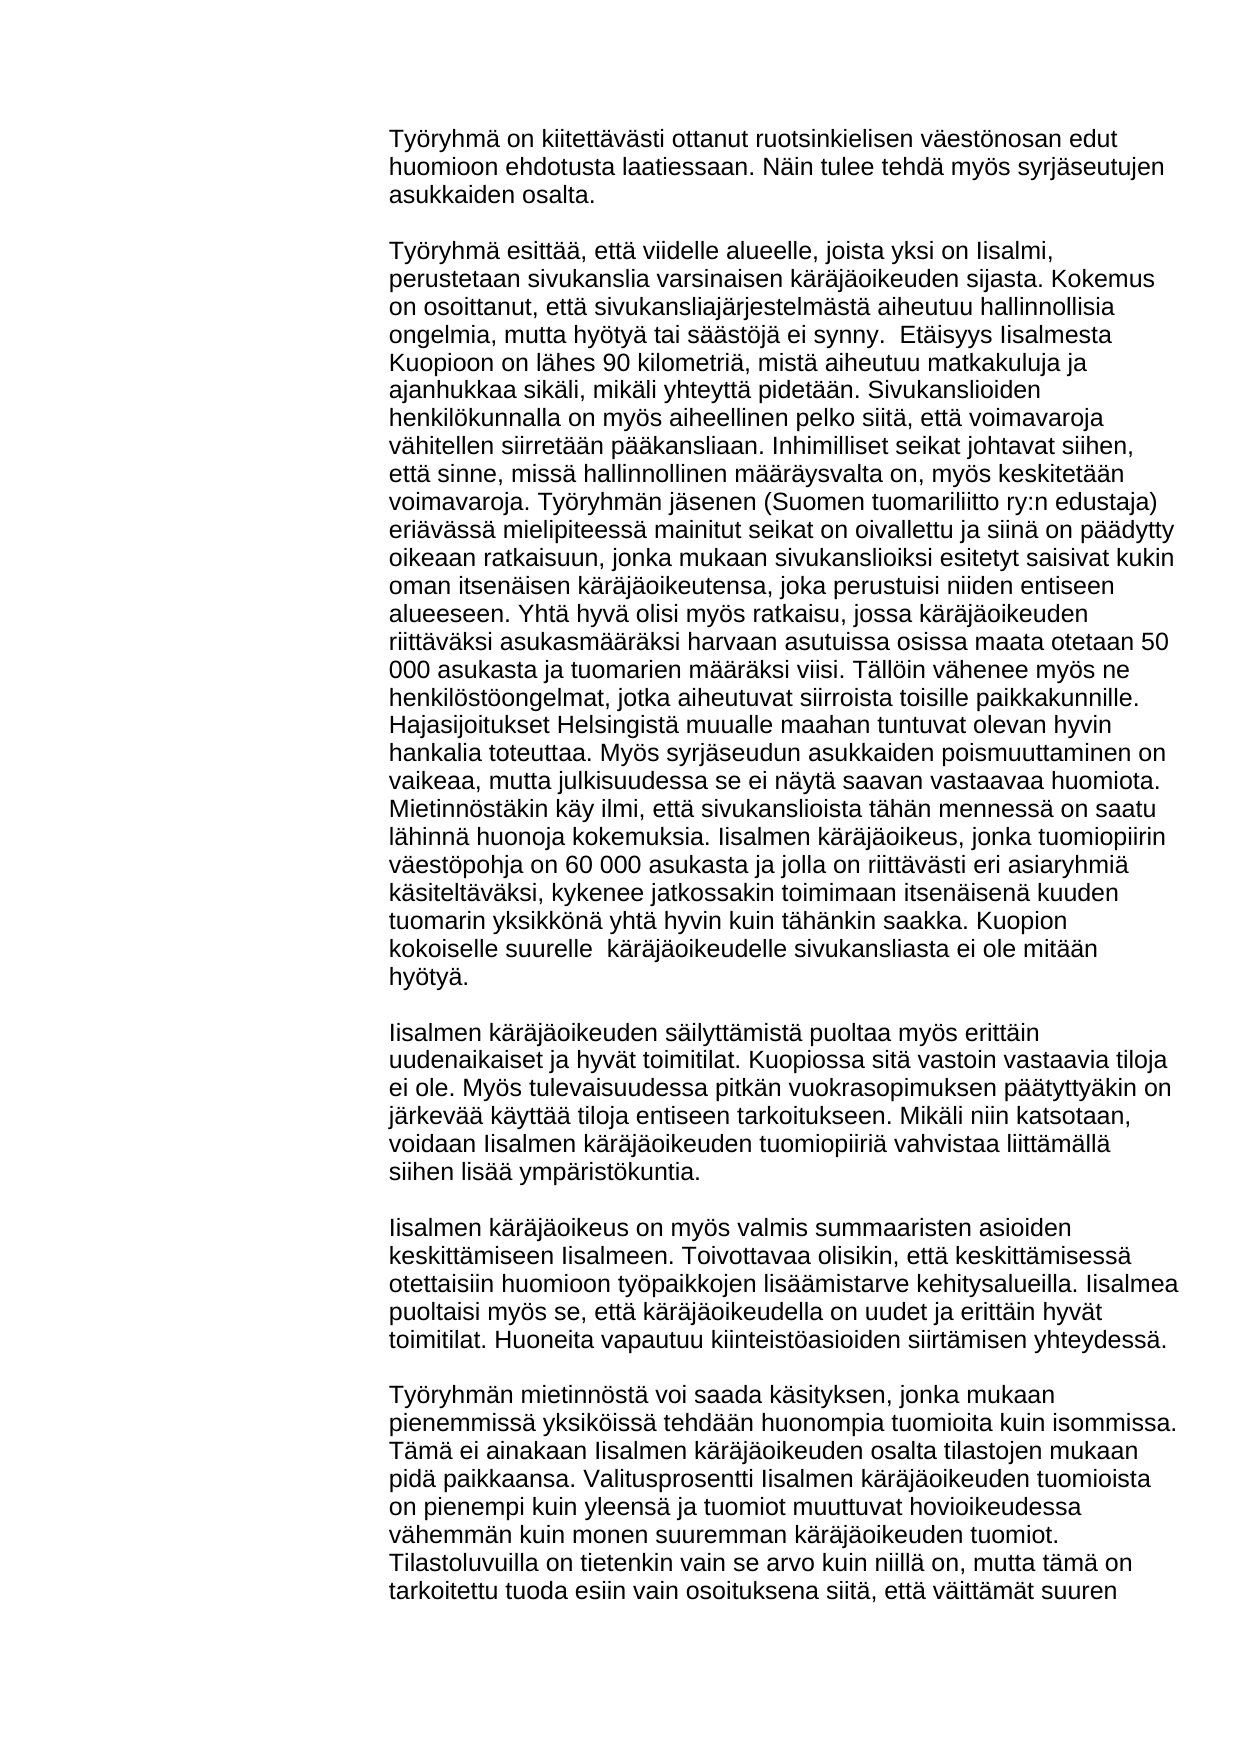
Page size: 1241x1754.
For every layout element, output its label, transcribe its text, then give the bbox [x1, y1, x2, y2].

text Työryhmä esittää, että viidelle alueelle, joista yksi on Iisalmi, perustetaan sivukanslia varsinaisen käräjäoikeuden sijasta. Kokemus on osoittanut, että sivukansliajärjestelmästä aiheutuu hallinnollisia ongelmia, mutta hyötyä tai säästöjä ei synny. Etäisyys Iisalmesta Kuopioon on lähes 90 kilometriä, mistä aiheutuu matkakuluja ja ajanhukkaa sikäli, mikäli yhteyttä pidetään. Sivukanslioiden henkilökunnalla on myös aiheellinen pelko siitä, että voimavaroja vähitellen siirretään pääkansliaan. Inhimilliset seikat johtavat siihen, että sinne, missä hallinnollinen määräysvalta on, myös keskitetään voimavaroja. Työryhmän jäsenen (Suomen tuomariliitto ry:n edustaja) eriävässä mielipiteessä mainitut seikat on oivallettu ja siinä on päädytty oikeaan ratkaisuun, jonka mukaan sivukanslioiksi esitetyt saisivat kukin oman itsenäisen käräjäoikeutensa, joka perustuisi niiden entiseen alueeseen. Yhtä hyvä olisi myös ratkaisu, jossa käräjäoikeuden riittäväksi asukasmääräksi harvaan asutuissa osissa maata otetaan 50 000 asukasta ja tuomarien määräksi viisi. Tällöin vähenee myös ne henkilöstöongelmat, jotka aiheutuvat siirroista toisille paikkakunnille. Hajasijoitukset Helsingistä muualle maahan tuntuvat olevan hyvin hankalia toteuttaa. Myös syrjäseudun asukkaiden poismuuttaminen on vaikeaa, mutta julkisuudessa se ei näytä saavan vastaavaa huomiota. Mietinnöstäkin käy ilmi, että sivukanslioista tähän mennessä on saatu lähinnä huonoja kokemuksia. Iisalmen käräjäoikeus, jonka tuomiopiirin väestöpohja on 60 000 asukasta ja jolla on riittävästi eri asiaryhmiä käsiteltäväksi, kykenee jatkossakin toimimaan itsenäisenä kuuden tuomarin yksikkönä yhtä hyvin kuin tähänkin saakka. Kuopion kokoiselle suurelle käräjäoikeudelle sivukansliasta ei ole mitään hyötyä. [118, 237, 1181, 990]
text Iisalmen käräjäoikeus on myös valmis summaaristen asioiden keskittämiseen Iisalmeen. Toivottavaa olisikin, että keskittämisessä otettaisiin huomioon työpaikkojen lisäämistarve kehitysalueilla. Iisalmea puoltaisi myös se, että käräjäoikeudella on uudet ja erittäin hyvät toimitilat. Huoneita vapautuu kiinteistöasioiden siirtämisen yhteydessä. [118, 1214, 1181, 1353]
text Työryhmän mietinnöstä voi saada käsityksen, jonka mukaan pienemmissä yksiköissä tehdään huonompia tuomioita kuin isommissa. Tämä ei ainakaan Iisalmen käräjäoikeuden osalta tilastojen mukaan pidä paikkaansa. Valitusprosentti Iisalmen käräjäoikeuden tuomioista on pienempi kuin yleensä ja tuomiot muuttuvat hovioikeudessa vähemmän kuin monen suuremman käräjäoikeuden tuomiot. Tilastoluvuilla on tietenkin vain se arvo kuin niillä on, mutta tämä on tarkoitettu tuoda esiin vain osoituksena siitä, että väittämät suuren [118, 1381, 1181, 1604]
text Työryhmä on kiitettävästi ottanut ruotsinkielisen väestönosan edut huomioon ehdotusta laatiessaan. Näin tulee tehdä myös syrjäseutujen asukkaiden osalta. [118, 125, 1181, 209]
text Iisalmen käräjäoikeuden säilyttämistä puoltaa myös erittäin uudenaikaiset ja hyvät toimitilat. Kuopiossa sitä vastoin vastaavia tiloja ei ole. Myös tulevaisuudessa pitkän vuokrasopimuksen päätyttyäkin on järkevää käyttää tiloja entiseen tarkoitukseen. Mikäli niin katsotaan, voidaan Iisalmen käräjäoikeuden tuomiopiiriä vahvistaa liittämällä siihen lisää ympäristökuntia. [118, 1018, 1181, 1186]
